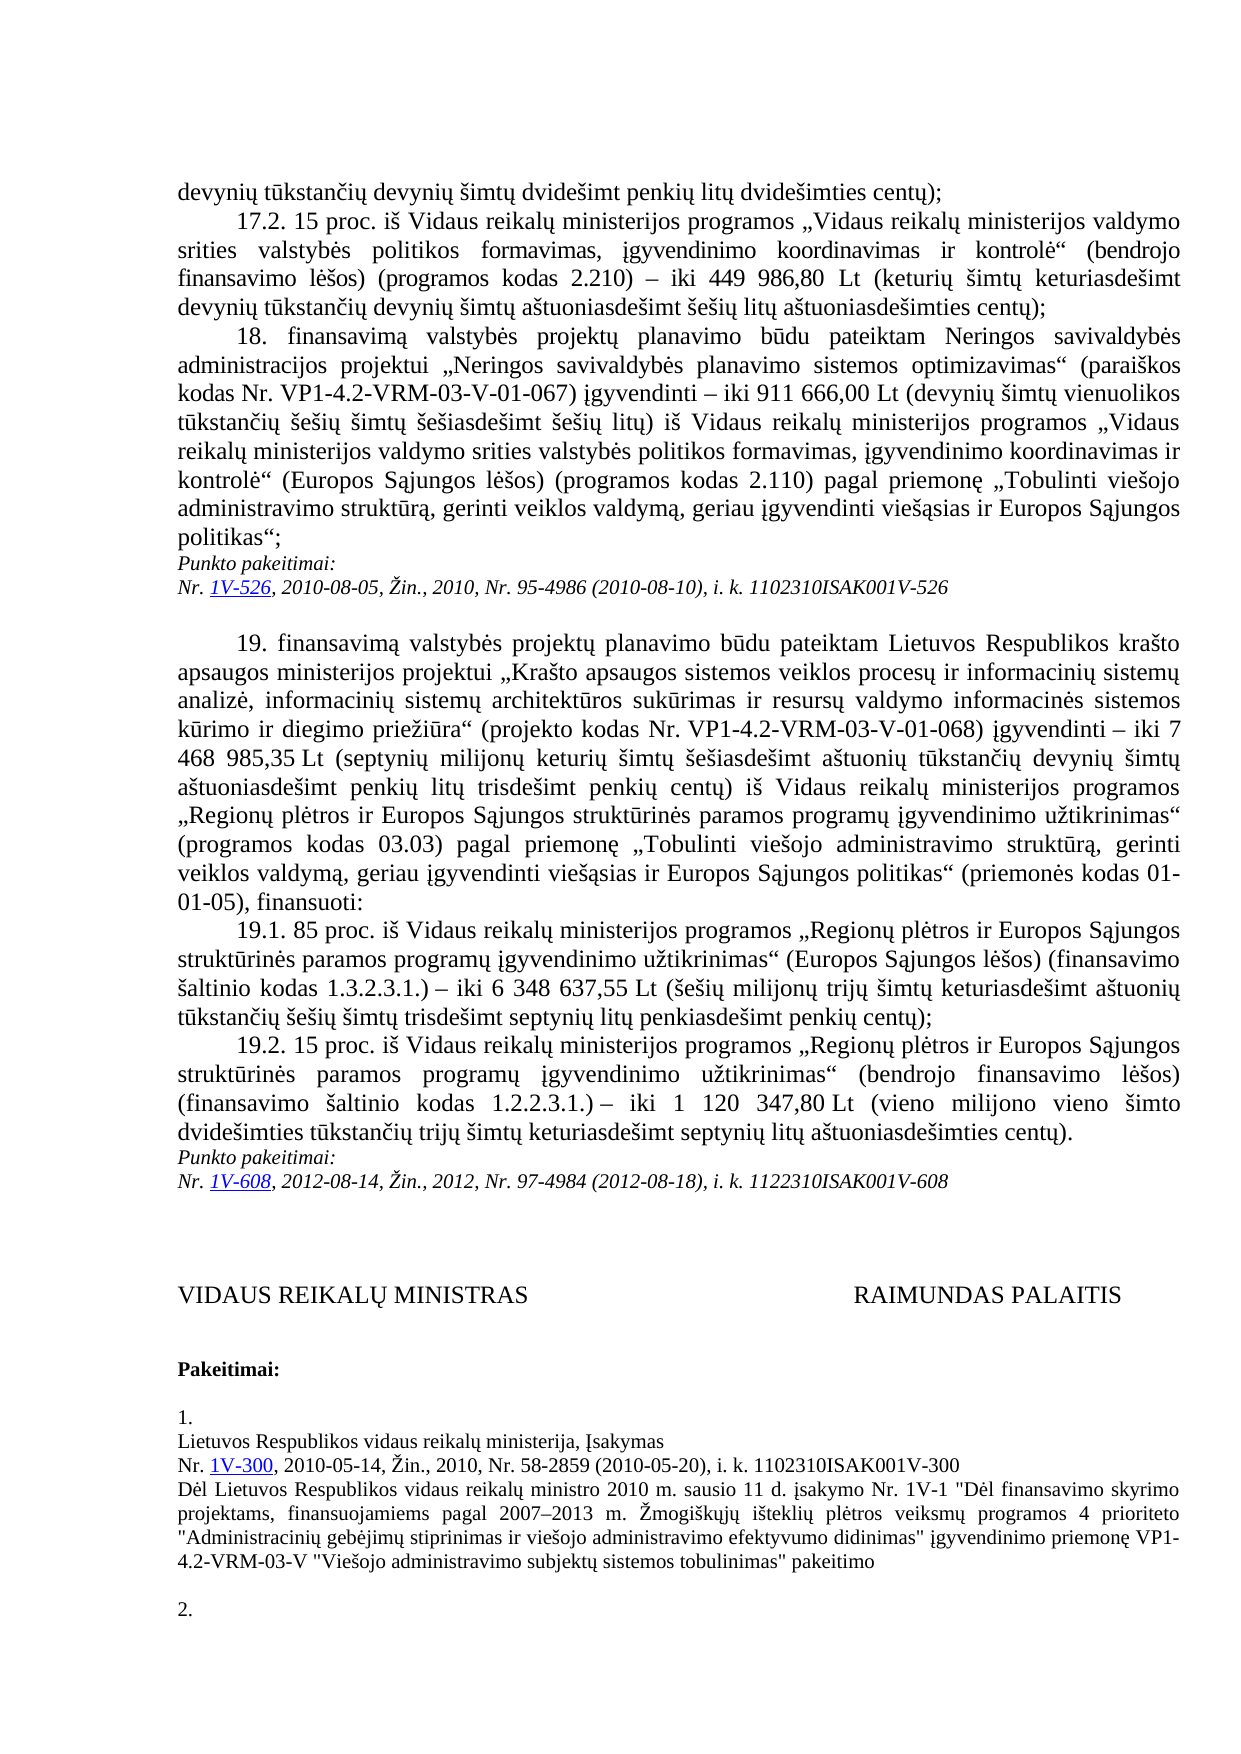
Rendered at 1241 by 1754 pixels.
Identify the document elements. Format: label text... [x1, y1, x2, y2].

text 19. finansavimą valstybės projektų planavimo būdu pateiktam Lietuvos Respublikos krašto apsaugos ministerijos projektui „Krašto apsaugos sistemos veiklos procesų ir informacinių sistemų analizė, informacinių sistemų architektūros sukūrimas ir resursų valdymo informacinės sistemos kūrimo ir diegimo priežiūra“ (projekto kodas Nr. VP1-4.2-VRM-03-V-01-068) įgyvendinti – iki 7 468 985,35 Lt (septynių milijonų keturių šimtų šešiasdešimt aštuonių tūkstančių devynių šimtų aštuoniasdešimt penkių litų trisdešimt penkių centų) iš Vidaus reikalų ministerijos programos „Regionų plėtros ir Europos Sąjungos struktūrinės paramos programų įgyvendinimo užtikrinimas“ (programos kodas 03.03) pagal priemonę „Tobulinti viešojo administravimo struktūrą, gerinti veiklos valdymą, geriau įgyvendinti viešąsias ir Europos Sąjungos politikas“ (priemonės kodas 01-01-05), finansuoti: [177, 628, 1181, 915]
text 19.1. 85 proc. iš Vidaus reikalų ministerijos programos „Regionų plėtros ir Europos Sąjungos struktūrinės paramos programų įgyvendinimo užtikrinimas“ (Europos Sąjungos lėšos) (finansavimo šaltinio kodas 1.3.2.3.1.) – iki 6 348 637,55 Lt (šešių milijonų trijų šimtų keturiasdešimt aštuonių tūkstančių šešių šimtų trisdešimt septynių litų penkiasdešimt penkių centų); [177, 915, 1181, 1030]
text Nr. 1V-300, 2010-05-14, Žin., 2010, Nr. 58-2859 (2010-05-20), i. k. 1102310ISAK001V-300 [177, 1453, 1181, 1477]
text Pakeitimai: [177, 1357, 1181, 1381]
text Nr. 1V-526, 2010-08-05, Žin., 2010, Nr. 95-4986 (2010-08-10), i. k. 1102310ISAK001V-526 [177, 575, 1181, 599]
text Vidaus reikalų ministras Raimundas Palaitis [177, 1280, 1181, 1308]
text 19.2. 15 proc. iš Vidaus reikalų ministerijos programos „Regionų plėtros ir Europos Sąjungos struktūrinės paramos programų įgyvendinimo užtikrinimas“ (bendrojo finansavimo lėšos) (finansavimo šaltinio kodas 1.2.2.3.1.) – iki 1 120 347,80 Lt (vieno milijono vieno šimto dvidešimties tūkstančių trijų šimtų keturiasdešimt septynių litų aštuoniasdešimties centų). [177, 1030, 1181, 1145]
text devynių tūkstančių devynių šimtų dvidešimt penkių litų dvidešimties centų); [177, 177, 1181, 206]
text Punkto pakeitimai: [177, 1145, 1181, 1169]
text Punkto pakeitimai: [177, 551, 1181, 575]
text 17.2. 15 proc. iš Vidaus reikalų ministerijos programos „Vidaus reikalų ministerijos valdymo srities valstybės politikos formavimas, įgyvendinimo koordinavimas ir kontrolė“ (bendrojo finansavimo lėšos) (programos kodas 2.210) – iki 449 986,80 Lt (keturių šimtų keturiasdešimt devynių tūkstančių devynių šimtų aštuoniasdešimt šešių litų aštuoniasdešimties centų); [177, 206, 1181, 321]
text 2. [177, 1597, 1181, 1621]
text Dėl Lietuvos Respublikos vidaus reikalų ministro 2010 m. sausio 11 d. įsakymo Nr. 1V-1 "Dėl finansavimo skyrimo projektams, finansuojamiems pagal 2007–2013 m. Žmogiškųjų išteklių plėtros veiksmų programos 4 prioriteto "Administracinių gebėjimų stiprinimas ir viešojo administravimo efektyvumo didinimas" įgyvendinimo priemonę VP1-4.2-VRM-03-V "Viešojo administravimo subjektų sistemos tobulinimas" pakeitimo [177, 1477, 1181, 1573]
text Lietuvos Respublikos vidaus reikalų ministerija, Įsakymas [177, 1429, 1181, 1453]
text 18. finansavimą valstybės projektų planavimo būdu pateiktam Neringos savivaldybės administracijos projektui „Neringos savivaldybės planavimo sistemos optimizavimas“ (paraiškos kodas Nr. VP1-4.2-VRM-03-V-01-067) įgyvendinti – iki 911 666,00 Lt (devynių šimtų vienuolikos tūkstančių šešių šimtų šešiasdešimt šešių litų) iš Vidaus reikalų ministerijos programos „Vidaus reikalų ministerijos valdymo srities valstybės politikos formavimas, įgyvendinimo koordinavimas ir kontrolė“ (Europos Sąjungos lėšos) (programos kodas 2.110) pagal priemonę „Tobulinti viešojo administravimo struktūrą, gerinti veiklos valdymą, geriau įgyvendinti viešąsias ir Europos Sąjungos politikas“; [177, 321, 1181, 551]
text 1. [177, 1405, 1181, 1429]
text Nr. 1V-608, 2012-08-14, Žin., 2012, Nr. 97-4984 (2012-08-18), i. k. 1122310ISAK001V-608 [177, 1169, 1181, 1193]
